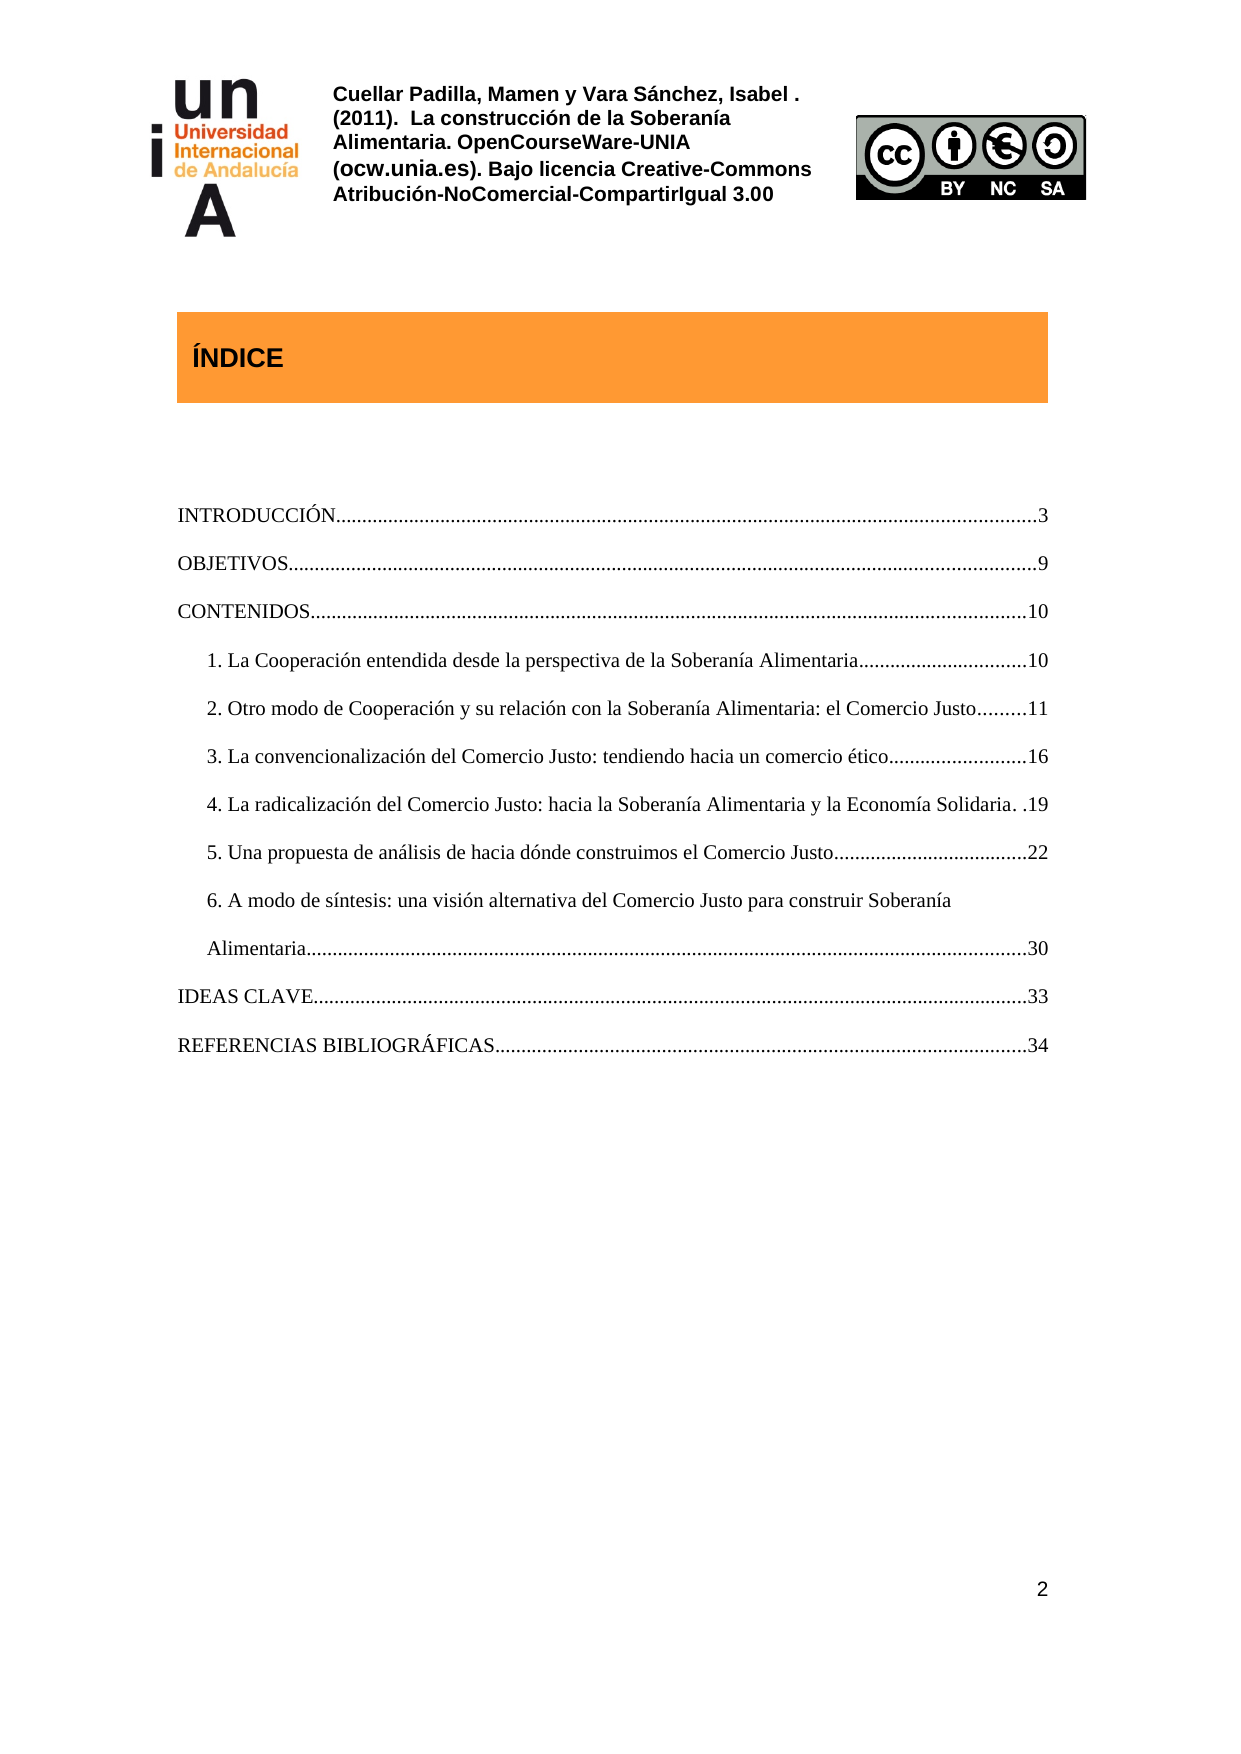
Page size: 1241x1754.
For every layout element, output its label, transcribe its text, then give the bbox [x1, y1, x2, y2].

text OBJETIVOS 9 [177, 551, 1048, 575]
text ÍNDICE [177, 342, 1048, 373]
text 2. Otro modo de Cooperación y su relación con la Soberanía Alimentaria: el Comercio Justo 11 [207, 696, 1048, 720]
picture [148, 75, 303, 240]
text 3. La convencionalización del Comercio Justo: tendiendo hacia un comercio ético 16 [207, 744, 1048, 768]
text 4. La radicalización del Comercio Justo: hacia la Soberanía Alimentaria y la Economía Solidaria 19 [207, 792, 1048, 816]
text IDEAS CLAVE 33 [177, 984, 1048, 1008]
text INTRODUCCIÓN 3 [177, 503, 1048, 527]
text REFERENCIAS BIBLIOGRÁFICAS 34 [177, 1032, 1048, 1057]
text CONTENIDOS 10 [177, 599, 1048, 623]
text 1. La Cooperación entendida desde la perspectiva de la Soberanía Alimentaria 10 [207, 647, 1048, 672]
text 5. Una propuesta de análisis de hacia dónde construimos el Comercio Justo 22 [207, 840, 1048, 864]
text 6. A modo de síntesis: una visión alternativa del Comercio Justo para construir Soberanía Alimentaria 30 [207, 888, 1048, 960]
